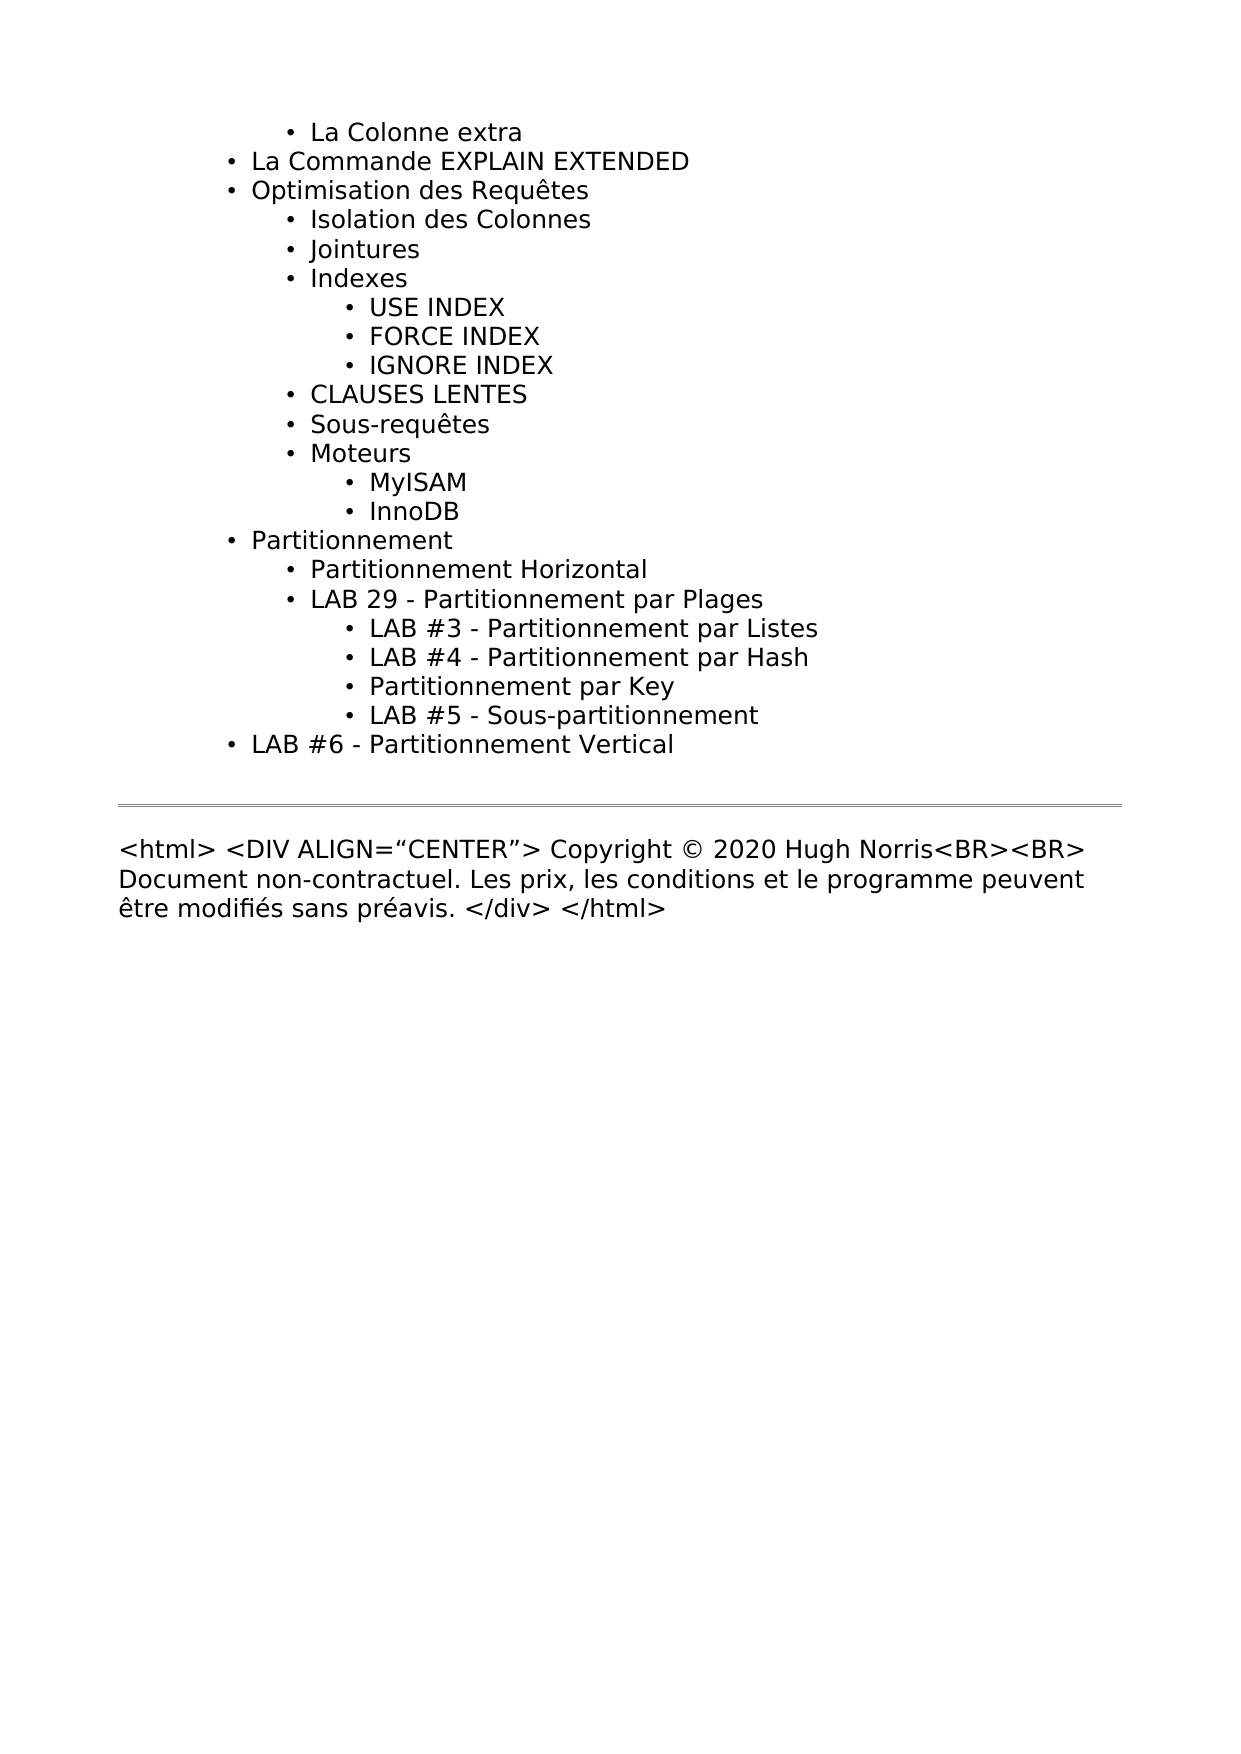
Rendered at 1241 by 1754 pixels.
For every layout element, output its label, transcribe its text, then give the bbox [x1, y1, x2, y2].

list Jointures [295, 235, 1122, 264]
text <html> <DIV ALIGN=“CENTER”> Copyright © 2020 Hugh Norris<BR><BR> Document non-contractuel. Les prix, les conditions et le programme peuvent être modifiés sans préavis. </div> </html> [118, 836, 1122, 923]
list Indexes [295, 264, 1122, 293]
list Isolation des Colonnes [295, 206, 1122, 235]
list FORCE INDEX [354, 322, 1122, 351]
list LAB #3 - Partitionnement par Listes [354, 614, 1122, 643]
list LAB 29 - Partitionnement par Plages [295, 585, 1122, 614]
list Partitionnement par Key [354, 672, 1122, 701]
list CLAUSES LENTES [295, 381, 1122, 410]
list Optimisation des Requêtes [236, 176, 1122, 206]
list Sous-requêtes [295, 410, 1122, 439]
list Partitionnement Horizontal [295, 556, 1122, 585]
list Partitionnement [236, 526, 1122, 556]
list LAB #5 - Sous-partitionnement [354, 701, 1122, 731]
list InnoDB [354, 497, 1122, 526]
list USE INDEX [354, 293, 1122, 322]
list LAB #4 - Partitionnement par Hash [354, 643, 1122, 672]
list La Commande EXPLAIN EXTENDED [236, 147, 1122, 176]
list LAB #6 - Partitionnement Vertical [236, 731, 1122, 760]
list IGNORE INDEX [354, 351, 1122, 381]
list MyISAM [354, 468, 1122, 497]
list La Colonne extra [295, 118, 1122, 147]
list Moteurs [295, 439, 1122, 468]
